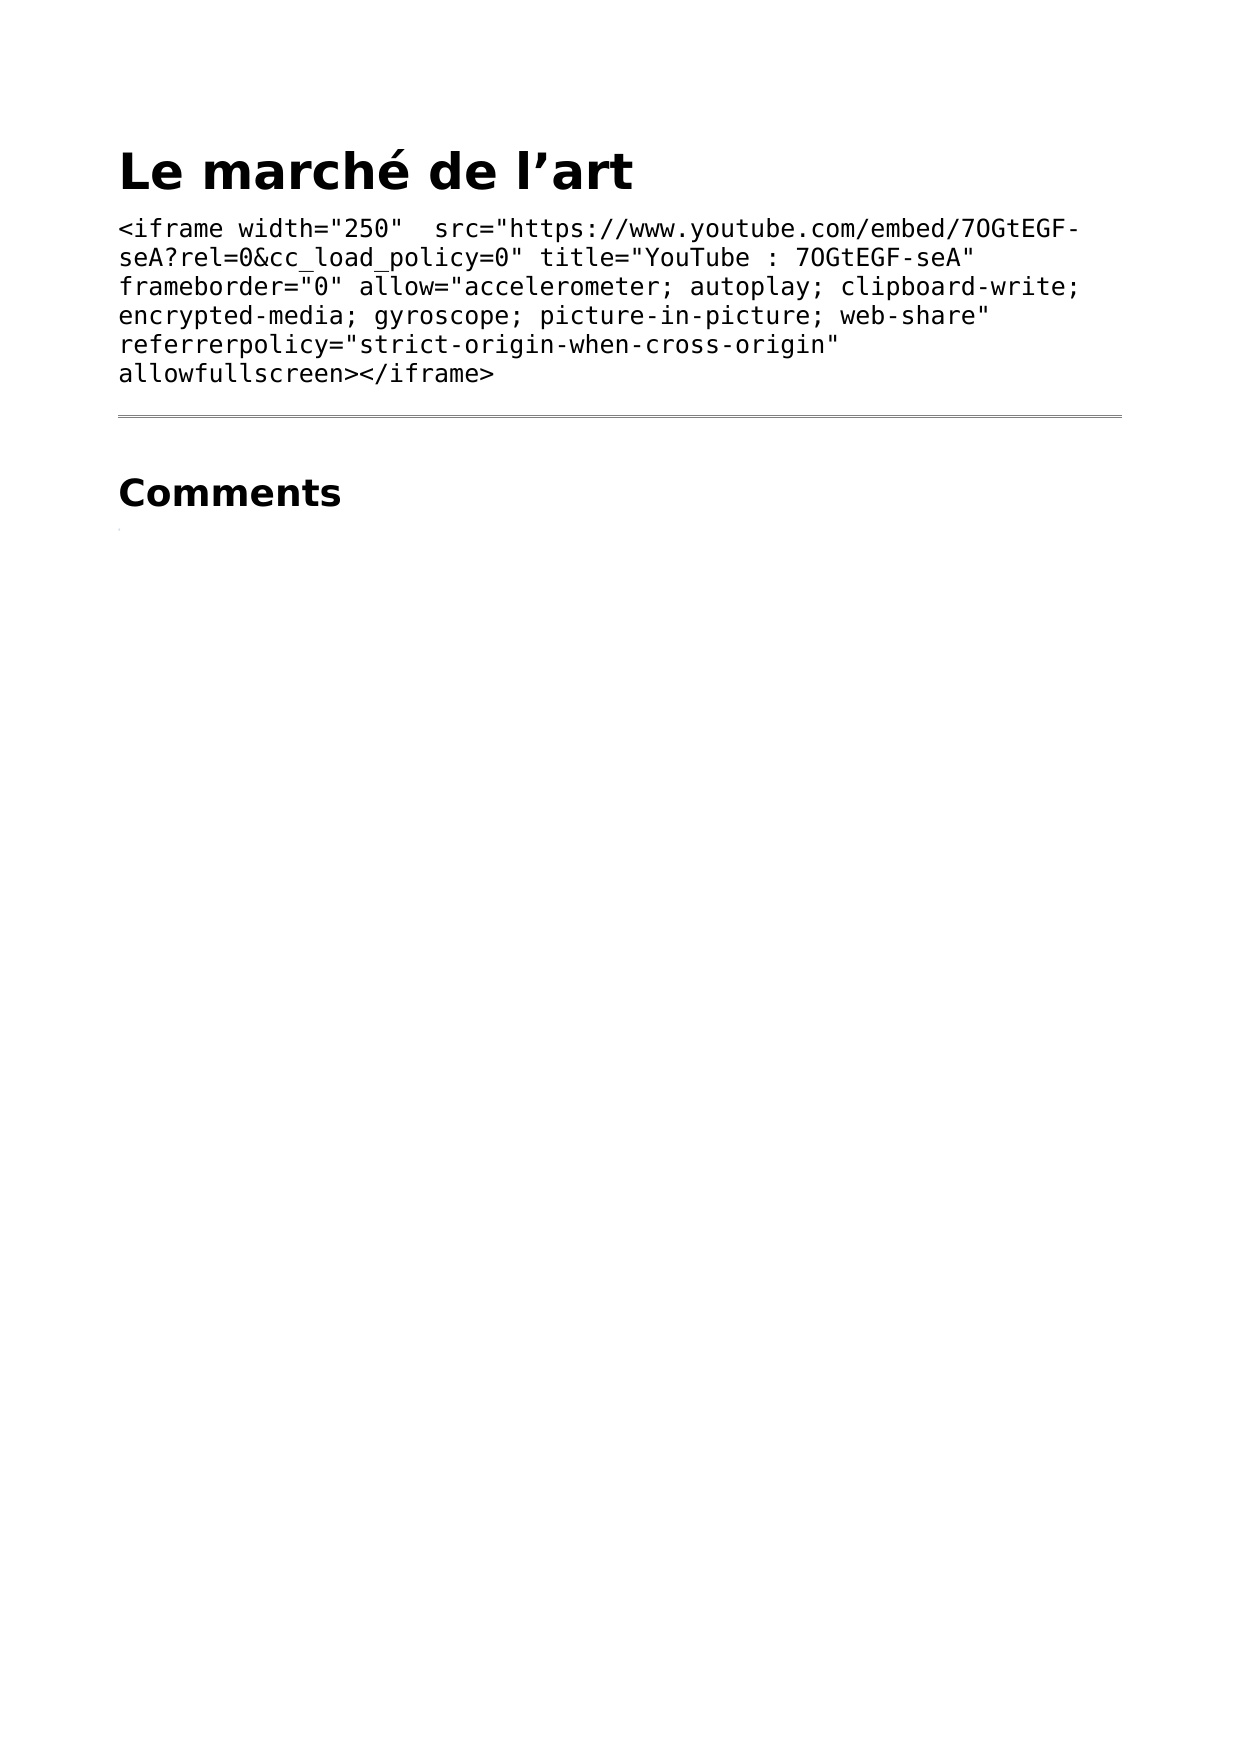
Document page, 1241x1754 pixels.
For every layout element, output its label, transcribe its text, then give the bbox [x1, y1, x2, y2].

text <iframe width="250" src="https://www.youtube.com/embed/7OGtEGF-seA?rel=0&cc_load_policy=0" title="YouTube : 7OGtEGF-seA" frameborder="0" allow="accelerometer; autoplay; clipboard-write; encrypted-media; gyroscope; picture-in-picture; web-share" referrerpolicy="strict-origin-when-cross-origin" allowfullscreen></iframe> [118, 214, 1122, 389]
subtitle Le marché de l’art [118, 143, 1122, 201]
subtitle Comments [118, 472, 1122, 516]
